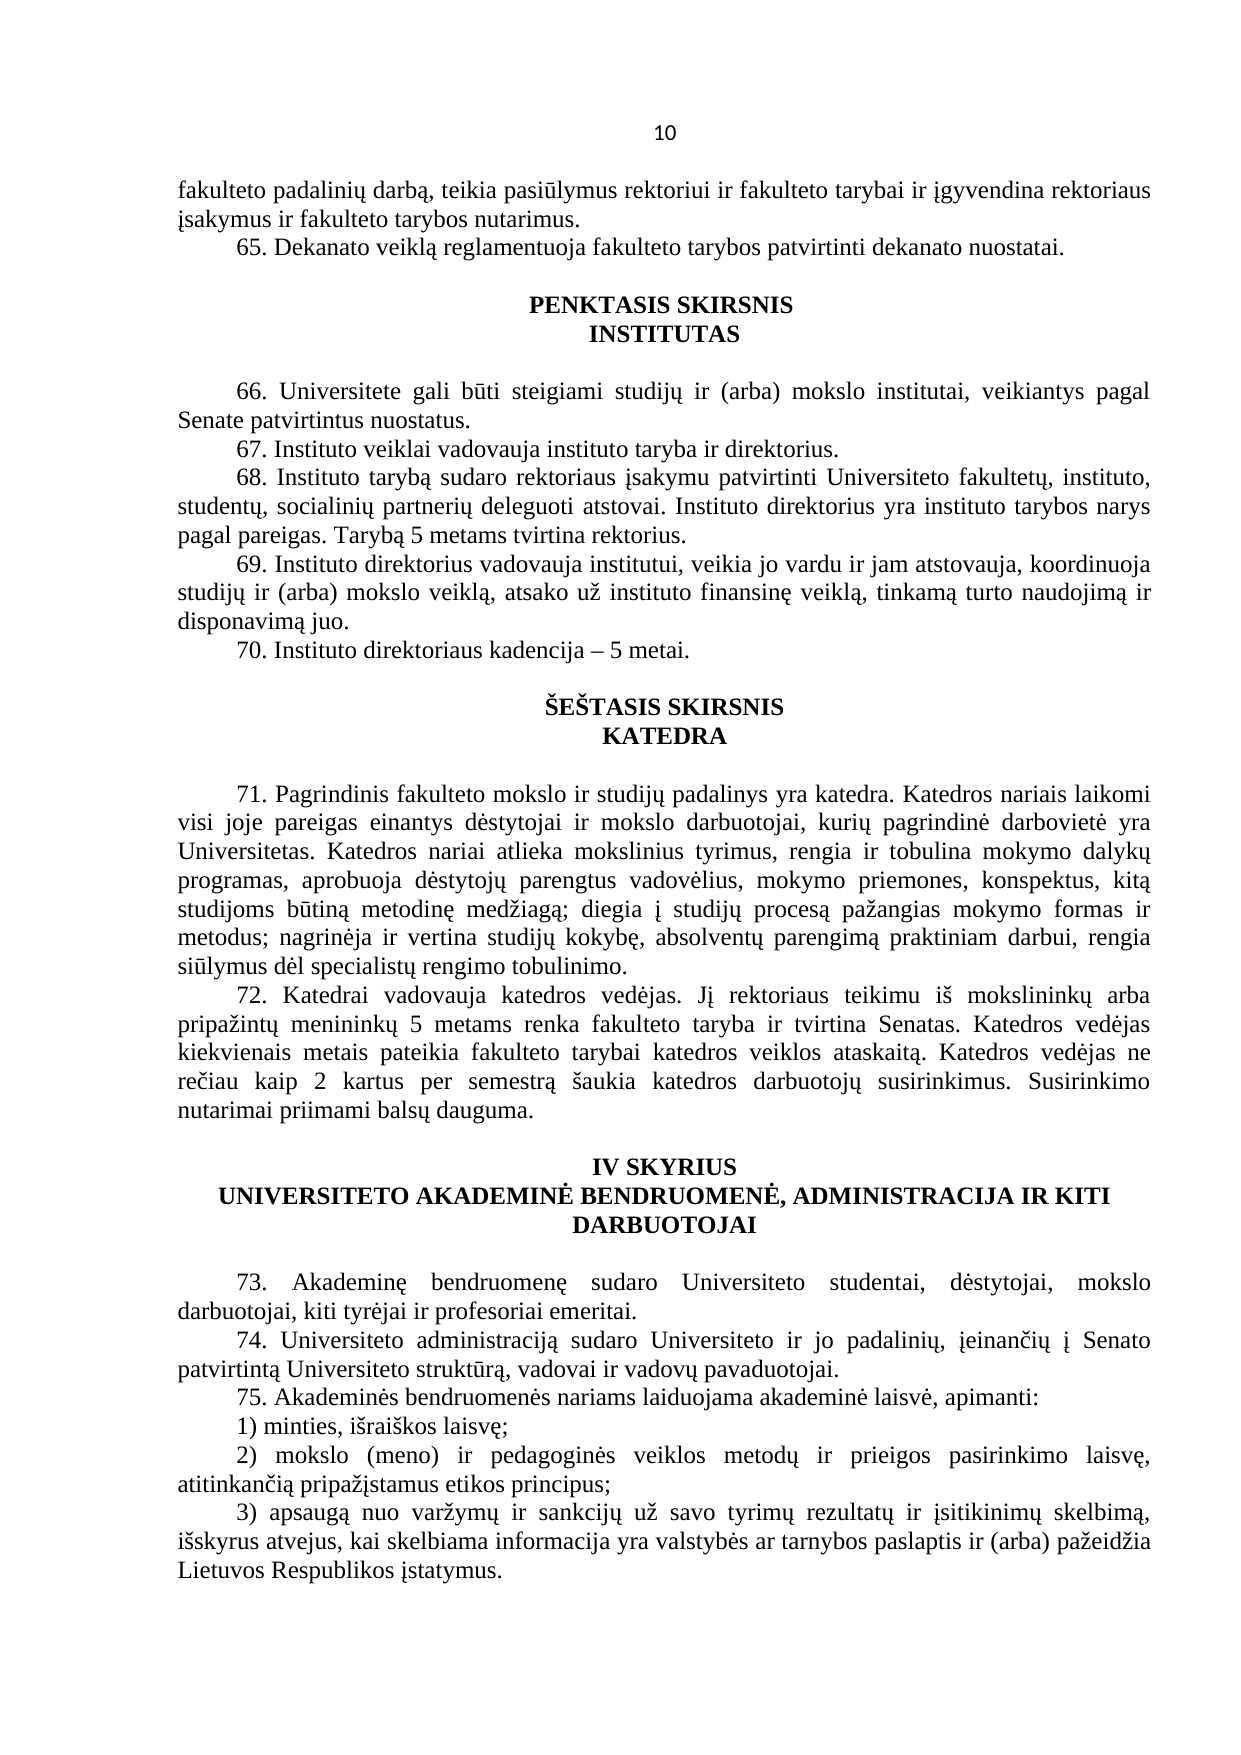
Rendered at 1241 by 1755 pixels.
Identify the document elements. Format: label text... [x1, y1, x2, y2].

text Penktasis skirsnis [177, 290, 1152, 319]
text 66. Universitete gali būti steigiami studijų ir (arba) mokslo institutai, veikiantys pagal Senate patvirtintus nuostatus. [177, 376, 1152, 434]
text 72. Katedrai vadovauja katedros vedėjas. Jį rektoriaus teikimu iš mokslininkų arba pripažintų menininkų 5 metams renka fakulteto taryba ir tvirtina Senatas. Katedros vedėjas kiekvienais metais pateikia fakulteto tarybai katedros veiklos ataskaitą. Katedros vedėjas ne rečiau kaip 2 kartus per semestrą šaukia katedros darbuotojų susirinkimus. Susirinkimo nutarimai priimami balsų dauguma. [177, 980, 1152, 1124]
text 73. Akademinę bendruomenę sudaro Universiteto studentai, dėstytojai, mokslo darbuotojai, kiti tyrėjai ir profesoriai emeritai. [177, 1267, 1152, 1325]
text 75. Akademinės bendruomenės nariams laiduojama akademinė laisvė, apimanti: [177, 1382, 1152, 1411]
text 74. Universiteto administraciją sudaro Universiteto ir jo padalinių, įeinančių į Senato patvirtintą Universiteto struktūrą, vadovai ir vadovų pavaduotojai. [177, 1325, 1152, 1382]
text 67. Instituto veiklai vadovauja instituto taryba ir direktorius. [177, 434, 1152, 462]
text Institutas [177, 319, 1152, 347]
text 3) apsaugą nuo varžymų ir sankcijų už savo tyrimų rezultatų ir įsitikinimų skelbimą, išskyrus atvejus, kai skelbiama informacija yra valstybės ar tarnybos paslaptis ir (arba) pažeidžia Lietuvos Respublikos įstatymus. [177, 1497, 1152, 1584]
text 69. Instituto direktorius vadovauja institutui, veikia jo vardu ir jam atstovauja, koordinuoja studijų ir (arba) mokslo veiklą, atsako už instituto finansinę veiklą, tinkamą turto naudojimą ir disponavimą juo. [177, 549, 1152, 635]
text Šeštasis skirsnis [177, 692, 1152, 721]
text fakulteto padalinių darbą, teikia pasiūlymus rektoriui ir fakulteto tarybai ir įgyvendina rektoriaus įsakymus ir fakulteto tarybos nutarimus. [177, 175, 1152, 232]
text Katedra [177, 721, 1152, 750]
text 68. Instituto tarybą sudaro rektoriaus įsakymu patvirtinti Universiteto fakultetų, instituto, studentų, socialinių partnerių deleguoti atstovai. Instituto direktorius yra instituto tarybos narys pagal pareigas. Tarybą 5 metams tvirtina rektorius. [177, 462, 1152, 549]
text 1) minties, išraiškos laisvę; [177, 1411, 1152, 1440]
text 70. Instituto direktoriaus kadencija – 5 metai. [177, 635, 1152, 664]
text 65. Dekanato veiklą reglamentuoja fakulteto tarybos patvirtinti dekanato nuostatai. [177, 232, 1152, 261]
text 71. Pagrindinis fakulteto mokslo ir studijų padalinys yra katedra. Katedros nariais laikomi visi joje pareigas einantys dėstytojai ir mokslo darbuotojai, kurių pagrindinė darbovietė yra Universitetas. Katedros nariai atlieka mokslinius tyrimus, rengia ir tobulina mokymo dalykų programas, aprobuoja dėstytojų parengtus vadovėlius, mokymo priemones, konspektus, kitą studijoms būtiną metodinę medžiagą; diegia į studijų procesą pažangias mokymo formas ir metodus; nagrinėja ir vertina studijų kokybę, absolventų parengimą praktiniam darbui, rengia siūlymus dėl specialistų rengimo tobulinimo. [177, 779, 1152, 980]
text 2) mokslo (meno) ir pedagoginės veiklos metodų ir prieigos pasirinkimo laisvę, atitinkančią pripažįstamus etikos principus; [177, 1440, 1152, 1497]
text IV SKYRIUS [177, 1152, 1152, 1181]
text UNIVERSITETO AKADEMINĖ BENDRUOMENĖ, ADMINISTRACIJA IR KITI DARBUOTOJAI [177, 1181, 1152, 1239]
